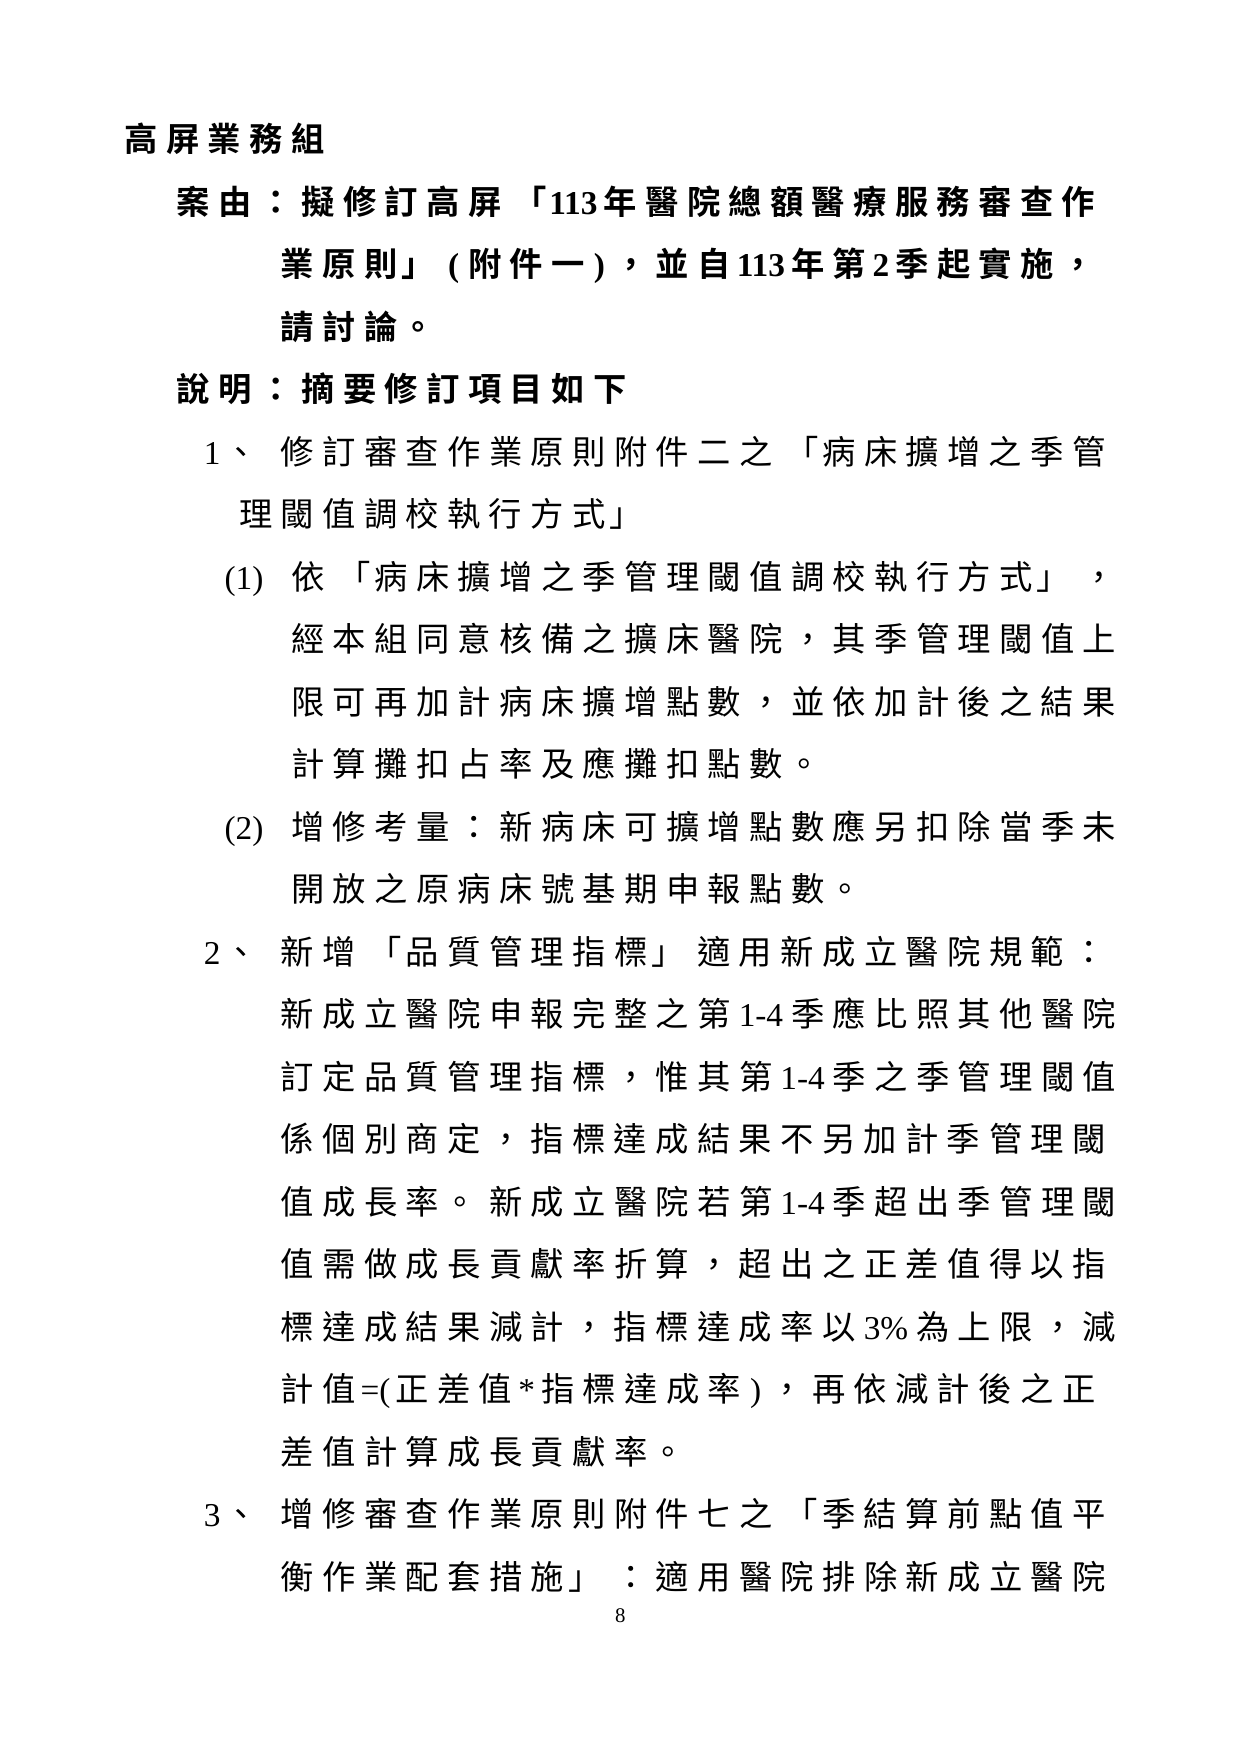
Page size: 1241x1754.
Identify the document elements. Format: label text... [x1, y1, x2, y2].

text 案由：擬修訂高屏「113年醫院總額醫療服務審查作業原則」(附件一)，並自113年第2季起實施，請討論。 [164, 158, 1120, 346]
list 增修審查作業原則附件七之「季結算前點值平衡作業配套措施」：適用醫院排除新成立醫院(自無完整申報資料季別及第1-4季)、違規醫院。 [194, 1471, 1120, 1596]
list 新增「品質管理指標」適用新成立醫院規範：新成立醫院申報完整之第1-4季應比照其他醫院訂定品質管理指標，惟其第1-4季之季管理閾值係個別商定，指標達成結果不另加計季管理閾值成長率。新成立醫院若第1-4季超出季管理閾值需做成長貢獻率折算，超出之正差值得以指標達成結果減計，指標達成率以3%為上限，減計值=(正差值*指標達成率)，再依減計後之正差值計算成長貢獻率。 [194, 908, 1120, 1471]
list 增修考量：新病床可擴增點數應另扣除當季未開放之原病床號基期申報點數。 [223, 783, 1120, 908]
text 第二案 提案單位：高屏業務組 [120, 96, 1120, 158]
list 依「病床擴增之季管理閾值調校執行方式」，經本組同意核備之擴床醫院，其季管理閾值上限可再加計病床擴增點數，並依加計後之結果計算攤扣占率及應攤扣點數。 [223, 533, 1120, 783]
list 修訂審查作業原則附件二之「病床擴增之季管理閾值調校執行方式」 [194, 408, 1120, 533]
text 說明：摘要修訂項目如下 [164, 346, 1120, 408]
